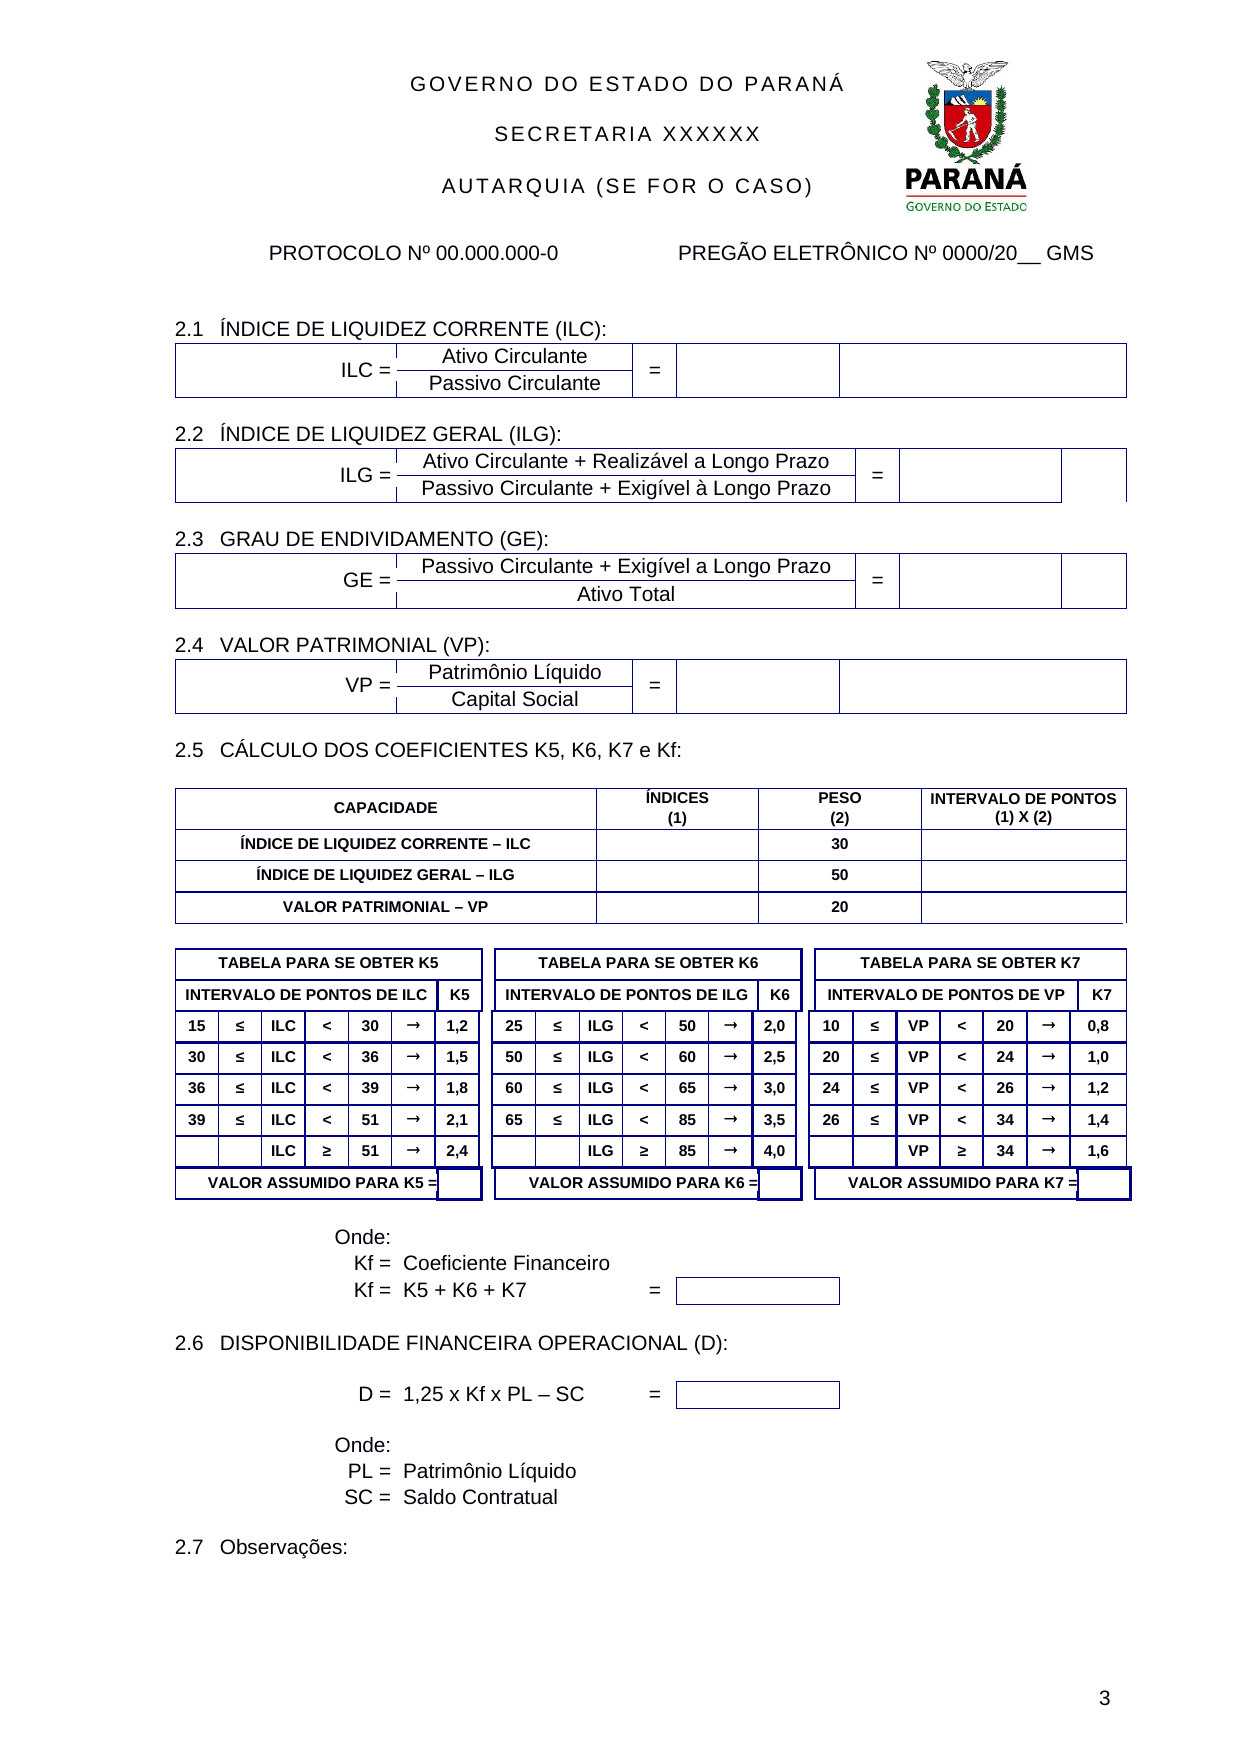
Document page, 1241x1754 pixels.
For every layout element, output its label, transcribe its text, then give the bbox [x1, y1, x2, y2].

table_cell ≥ [623, 1137, 665, 1142]
table_cell CAPACIDADE [176, 817, 596, 829]
table_cell [597, 884, 758, 891]
table_cell ≤ [854, 1097, 895, 1104]
table_cell ILC = [176, 344, 396, 357]
table_cell VP [898, 1097, 939, 1104]
table_cell 30 [349, 1035, 391, 1041]
table_cell  [392, 1012, 434, 1019]
table_cell 26 [984, 1075, 1026, 1079]
table_cell 65 [666, 1075, 708, 1079]
table_cell 65 [493, 1106, 535, 1110]
table_cell 20 [984, 1035, 1026, 1041]
table_cell ≤ [536, 1044, 579, 1048]
table_cell [1127, 580, 1131, 607]
table_cell TABELA PARA SE OBTER K5 [176, 950, 481, 954]
table_cell ≤ [536, 1097, 579, 1104]
table_cell 24 [984, 1066, 1026, 1073]
table_cell 50 [493, 1066, 535, 1073]
table_cell [1123, 1535, 1131, 1561]
table_cell [1123, 317, 1131, 343]
table_cell [219, 1137, 261, 1142]
table_cell 39 [176, 1128, 218, 1135]
table_cell 30 [349, 1012, 391, 1017]
table_cell [175, 412, 1123, 422]
table_cell 1,6 [1071, 1137, 1126, 1142]
table_cell INTERVALO DE PONTOS DE ILC [176, 1003, 436, 1010]
table_cell ILC [262, 1137, 304, 1142]
table_cell 1,5 [436, 1066, 478, 1073]
table_cell INTERVALO DE PONTOS DE ILG [496, 981, 757, 985]
table_cell [397, 1225, 1123, 1251]
table_cell [1127, 686, 1131, 713]
table_cell CAPACIDADE [176, 789, 596, 799]
table_cell [1127, 1010, 1131, 1041]
table_cell [1123, 764, 1131, 788]
table_cell 15 [176, 1035, 218, 1041]
table_cell VP [898, 1106, 939, 1110]
table_cell 39 [349, 1075, 391, 1079]
table_cell 0,8 [1071, 1035, 1126, 1041]
table_cell  [1028, 1044, 1069, 1050]
table_cell INTERVALO DE PONTOS DE ILG [496, 1003, 757, 1010]
table_cell ÍNDICE DE LIQUIDEZ GERAL – ILG [176, 884, 596, 891]
table_cell ILG [580, 1106, 622, 1110]
table_cell [1123, 1408, 1131, 1433]
table_cell 3,0 [754, 1075, 795, 1079]
table_cell [677, 660, 839, 713]
table_cell [1123, 1357, 1131, 1381]
table_cell 85 [666, 1106, 708, 1110]
table_cell K5 [439, 981, 481, 985]
table_cell K6 [759, 1003, 800, 1010]
table_cell ≤ [536, 1066, 579, 1073]
table_cell 36 [349, 1066, 391, 1073]
table_cell 3,5 [754, 1106, 795, 1110]
table_cell 50 [493, 1044, 535, 1048]
table_cell [797, 1030, 808, 1135]
table_cell  [709, 1137, 751, 1144]
table_cell 20 [759, 893, 921, 897]
table_cell < [941, 1044, 982, 1048]
table_cell [597, 830, 758, 835]
table_cell < [623, 1035, 665, 1041]
table_cell ÍNDICE DE LIQUIDEZ CORRENTE – ILC [176, 830, 596, 835]
table_cell 36 [176, 1075, 218, 1079]
table_cell [1123, 397, 1131, 422]
table_cell ILC [262, 1012, 304, 1017]
table_cell ILC [262, 1160, 304, 1166]
table_cell ≤ [536, 1106, 579, 1110]
table_cell  [392, 1033, 434, 1041]
table_cell ≤ [536, 1012, 579, 1017]
table_cell [810, 1160, 852, 1166]
table_cell < [941, 1035, 982, 1041]
table_cell ILG [580, 1044, 622, 1048]
table_cell [175, 778, 1123, 788]
table_cell  [709, 1012, 751, 1019]
table_cell [854, 1137, 895, 1142]
table_cell  [1028, 1127, 1069, 1135]
table_cell [1062, 449, 1126, 502]
table_cell ILG [580, 1128, 622, 1135]
table_cell 2,5 [754, 1066, 795, 1073]
table_cell  [709, 1106, 751, 1112]
table_cell [1127, 891, 1131, 923]
table_cell ILC [262, 1066, 304, 1073]
table_cell K5 + K6 + K7 [397, 1277, 633, 1304]
table_cell 1,4 [1071, 1128, 1126, 1135]
table_cell [175, 764, 1123, 771]
table_cell [1123, 738, 1131, 764]
table_cell [803, 999, 814, 1010]
table_cell [1123, 527, 1131, 553]
table_cell [1123, 713, 1131, 738]
table_cell 24 [810, 1075, 852, 1079]
table_cell [760, 1191, 800, 1198]
table_cell < [623, 1097, 665, 1104]
table_cell 39 [349, 1097, 391, 1104]
table_cell VALOR ASSUMIDO PARA K6 = [496, 1169, 757, 1173]
table_cell  [392, 1064, 434, 1073]
table_cell [175, 398, 1123, 405]
table_cell  [1028, 1095, 1069, 1104]
table_cell [1123, 502, 1131, 527]
table_cell VP [898, 1075, 939, 1079]
table_cell 2,1 [436, 1128, 478, 1135]
table_cell  [709, 1095, 751, 1104]
table_cell [900, 554, 1061, 607]
table_cell [1123, 1433, 1131, 1459]
table_cell 2,4 [436, 1160, 478, 1166]
table_cell VP [898, 1066, 939, 1073]
table_cell ≥ [941, 1160, 982, 1166]
table_cell TABELA PARA SE OBTER K7 [816, 972, 1126, 979]
table_cell ILG [580, 1075, 622, 1079]
table_cell VALOR ASSUMIDO PARA K6 = [496, 1191, 757, 1198]
table_cell [536, 1160, 579, 1166]
table_cell ≤ [536, 1128, 579, 1135]
table_cell 36 [176, 1097, 218, 1104]
table_cell ILG [580, 1035, 622, 1041]
table_cell < [306, 1044, 348, 1048]
table_cell [900, 449, 1061, 502]
table_cell ILC [262, 1106, 304, 1110]
table_cell 30 [176, 1066, 218, 1073]
table_cell [854, 1160, 895, 1166]
table_cell INTERVALO DE PONTOS DE VP [816, 1003, 1077, 1010]
table_cell 26 [810, 1106, 852, 1110]
table_cell < [941, 1012, 982, 1017]
table_cell 51 [349, 1137, 391, 1142]
table_cell 1,0 [1071, 1066, 1126, 1073]
table_cell ≤ [854, 1066, 895, 1073]
table_cell ≤ [854, 1106, 895, 1110]
table_cell ≤ [854, 1075, 895, 1079]
table_cell 51 [349, 1128, 391, 1135]
table_cell VP [898, 1128, 939, 1135]
table_cell [1127, 1104, 1131, 1135]
table_cell [1123, 1251, 1131, 1277]
table_cell ILG = [176, 449, 396, 463]
table_cell PL = [175, 1459, 397, 1485]
table_cell  [392, 1075, 434, 1081]
table_cell 0,8 [1071, 1012, 1126, 1017]
table_cell 85 [666, 1160, 708, 1166]
table_cell = [856, 487, 899, 502]
table_cell ≤ [854, 1012, 895, 1017]
table_cell [1123, 1277, 1131, 1304]
table_cell [483, 968, 494, 979]
table_cell  [709, 1033, 751, 1041]
table_cell [483, 1187, 494, 1198]
table_cell VP [898, 1137, 939, 1142]
table_cell 4,0 [754, 1160, 795, 1166]
table_cell [922, 893, 1126, 897]
table_cell K5 [439, 1003, 481, 1010]
table_cell 34 [984, 1160, 1026, 1166]
table_cell 1,2 [436, 1012, 478, 1017]
table_cell VALOR PATRIMONIAL – VP [176, 915, 596, 923]
table_cell [1127, 948, 1131, 979]
table_cell VALOR ASSUMIDO PARA K7 = [816, 1191, 1076, 1198]
table_cell TABELA PARA SE OBTER K6 [496, 950, 800, 954]
table_cell [597, 853, 758, 860]
table_cell < [306, 1012, 348, 1017]
table_cell [840, 660, 1126, 713]
table_cell < [306, 1066, 348, 1073]
table_cell 65 [493, 1128, 535, 1135]
table_cell = [633, 344, 676, 357]
table_cell Kf = [175, 1251, 397, 1277]
table_cell  [1028, 1158, 1069, 1166]
table_cell [922, 884, 1126, 891]
table_cell ≥ [941, 1137, 982, 1142]
table_cell VP = [176, 660, 396, 673]
table_cell [922, 853, 1126, 860]
table_cell ≥ [306, 1137, 348, 1142]
table_cell [175, 518, 1123, 527]
table_cell 1,6 [1071, 1160, 1126, 1166]
table_cell [175, 1215, 1123, 1225]
table_cell [1127, 860, 1131, 891]
table_cell [797, 1155, 808, 1166]
table_cell  [1028, 1075, 1069, 1081]
table_cell Saldo Contratual [397, 1485, 1123, 1511]
table_cell  [392, 1044, 434, 1050]
table_cell [840, 344, 1126, 397]
table_cell [439, 1191, 480, 1198]
table_cell [1123, 293, 1131, 317]
table_cell < [623, 1075, 665, 1079]
table_cell 4,0 [754, 1137, 795, 1142]
table_cell [480, 1155, 491, 1166]
table_cell < [941, 1128, 982, 1135]
table_cell 60 [666, 1066, 708, 1073]
table_cell [1127, 475, 1131, 502]
table_cell [803, 1187, 814, 1198]
table_cell K6 [759, 981, 800, 985]
table_cell VALOR ASSUMIDO PARA K5 = [176, 1169, 436, 1173]
table_cell [480, 1030, 491, 1135]
table_cell ≤ [854, 1035, 895, 1041]
table_cell 34 [984, 1137, 1026, 1142]
table_cell ≤ [219, 1128, 261, 1135]
table_cell 1,2 [1071, 1097, 1126, 1104]
table_cell  [709, 1044, 751, 1050]
table_cell 50 [666, 1012, 708, 1017]
table_cell = [856, 554, 899, 568]
table_cell [1123, 422, 1131, 448]
table_cell [922, 915, 1126, 923]
table_cell [1123, 1201, 1131, 1225]
table_cell [175, 924, 1123, 931]
table_cell 30 [759, 830, 921, 835]
table_cell 51 [349, 1106, 391, 1110]
table_cell < [623, 1106, 665, 1110]
table_cell [219, 1160, 261, 1166]
table_cell INTERVALO DE PONTOS DE VP [816, 981, 1077, 985]
table_cell Patrimônio Líquido [397, 1459, 1123, 1485]
table_cell SC = [175, 1485, 397, 1511]
table_cell ≤ [219, 1066, 261, 1073]
table_cell [536, 1137, 579, 1142]
table_cell 1,25 x Kf x PL – SC [397, 1381, 633, 1408]
table_cell < [306, 1075, 348, 1079]
table_cell 30 [176, 1044, 218, 1048]
table_cell [922, 830, 1126, 835]
table_cell GE = [176, 592, 396, 607]
table_cell 1,2 [436, 1035, 478, 1041]
table_cell [1123, 608, 1131, 632]
table_cell  [392, 1127, 434, 1135]
table_cell  [709, 1075, 751, 1081]
table_cell [1123, 1459, 1131, 1485]
table_cell [176, 1137, 218, 1142]
table_cell 10 [810, 1035, 852, 1041]
table_cell  [1028, 1064, 1069, 1073]
table_cell ≤ [536, 1035, 579, 1041]
table_cell ≤ [536, 1075, 579, 1079]
table_cell [1127, 1073, 1131, 1104]
table_cell ILG [580, 1160, 622, 1166]
table_cell ≤ [854, 1044, 895, 1048]
table_cell 50 [666, 1035, 708, 1041]
table_cell [175, 1357, 1123, 1364]
table_cell = [633, 381, 676, 397]
table_cell [176, 1160, 218, 1166]
table_cell < [306, 1035, 348, 1041]
table_cell 1,5 [436, 1044, 478, 1048]
table_cell Onde: [175, 1433, 397, 1459]
table_cell VP [898, 1160, 939, 1166]
table_cell ≤ [219, 1035, 261, 1041]
table_cell 20 [759, 915, 921, 923]
table_cell [175, 307, 1123, 317]
table_cell [1127, 1041, 1131, 1073]
table_cell ILC [262, 1044, 304, 1048]
table_cell 26 [984, 1097, 1026, 1104]
table_cell < [623, 1012, 665, 1017]
table_cell  [1028, 1033, 1069, 1041]
table_cell TABELA PARA SE OBTER K7 [816, 950, 1126, 954]
table_cell 3,0 [754, 1097, 795, 1104]
table_cell [597, 893, 758, 897]
table_cell  [392, 1095, 434, 1104]
table_cell [397, 1433, 1123, 1459]
table_cell [1123, 1511, 1131, 1535]
table_cell 85 [666, 1128, 708, 1135]
table_cell 1,4 [1071, 1106, 1126, 1110]
table_cell [677, 344, 839, 397]
table_cell 2,1 [436, 1106, 478, 1110]
table_cell 60 [666, 1044, 708, 1048]
table_cell < [623, 1044, 665, 1048]
table_cell [1123, 1331, 1131, 1357]
table_cell [803, 968, 814, 979]
table_cell [175, 1371, 1123, 1381]
table_cell [175, 1511, 1123, 1518]
table_cell 10 [810, 1012, 852, 1017]
table_cell 36 [349, 1044, 391, 1048]
table_cell [175, 938, 1123, 948]
table_cell 1,8 [436, 1075, 478, 1079]
table_cell VALOR ASSUMIDO PARA K5 = [176, 1191, 436, 1198]
table_cell [175, 728, 1123, 738]
table_cell 24 [810, 1097, 852, 1104]
table_cell 3,5 [754, 1128, 795, 1135]
table_cell [175, 293, 1123, 300]
table_cell  [1028, 1106, 1069, 1112]
table_cell Kf = [175, 1277, 397, 1304]
table_cell 51 [349, 1160, 391, 1166]
table_cell [922, 861, 1126, 866]
table_cell  [392, 1137, 434, 1144]
table_cell  [709, 1127, 751, 1135]
table_cell ILC [262, 1035, 304, 1041]
table_cell ≤ [219, 1044, 261, 1048]
table_cell ILG [580, 1066, 622, 1073]
table_cell ILG [580, 1137, 622, 1142]
table_cell 26 [810, 1128, 852, 1135]
table_cell 39 [176, 1106, 218, 1110]
table_cell [1127, 659, 1131, 686]
table_cell < [306, 1106, 348, 1110]
table_cell ≤ [219, 1075, 261, 1079]
table_cell ILC [262, 1075, 304, 1079]
table_cell [1127, 343, 1131, 370]
table_cell 2,0 [754, 1035, 795, 1041]
table_cell ILG = [176, 487, 396, 502]
table_cell TABELA PARA SE OBTER K6 [496, 972, 800, 979]
table_cell 34 [984, 1106, 1026, 1110]
table_cell [1123, 633, 1131, 658]
table_cell 20 [984, 1012, 1026, 1017]
table_cell 2,0 [754, 1012, 795, 1017]
table_cell K7 [1079, 1003, 1126, 1010]
table_cell 60 [493, 1075, 535, 1079]
table_cell  [1028, 1012, 1069, 1019]
table_cell VALOR PATRIMONIAL – VP [176, 893, 596, 897]
table_cell ILG [580, 1012, 622, 1017]
table_cell < [941, 1106, 982, 1110]
table_cell VP = [176, 697, 396, 713]
table_cell 25 [493, 1012, 535, 1017]
table_cell GE = [176, 554, 396, 568]
table_cell  [392, 1106, 434, 1112]
table_cell ÍNDICE DE LIQUIDEZ GERAL – ILG [176, 861, 596, 866]
table_cell ILC [262, 1128, 304, 1135]
table_cell INTERVALO DE PONTOS DE ILC [176, 981, 436, 985]
table_cell 65 [666, 1097, 708, 1104]
table_cell [597, 861, 758, 866]
table_cell = [633, 660, 676, 673]
table_cell ≥ [623, 1160, 665, 1166]
table_cell ≥ [306, 1160, 348, 1166]
table_cell  [709, 1064, 751, 1073]
table_cell < [306, 1128, 348, 1135]
table_cell [677, 1278, 839, 1304]
table_cell [1079, 1191, 1129, 1198]
table_cell 2,5 [754, 1044, 795, 1048]
table_cell ILG [580, 1097, 622, 1104]
table_cell D = [175, 1381, 397, 1408]
table_cell < [623, 1128, 665, 1135]
table_cell VP [898, 1035, 939, 1041]
table_cell [597, 915, 758, 923]
table_cell < [306, 1097, 348, 1104]
table_cell 34 [984, 1128, 1026, 1135]
table_cell 20 [810, 1044, 852, 1048]
table_cell [1127, 553, 1131, 580]
table_cell ≤ [219, 1097, 261, 1104]
table_cell 30 [759, 853, 921, 860]
table_cell  [1028, 1137, 1069, 1144]
table_cell K7 [1079, 981, 1126, 985]
table_cell [175, 1408, 1123, 1433]
table_cell TABELA PARA SE OBTER K5 [176, 972, 481, 979]
table_cell 2,4 [436, 1137, 478, 1142]
table_cell  [392, 1158, 434, 1166]
table_cell [1127, 979, 1131, 1010]
table_cell 50 [759, 884, 921, 891]
table_cell [810, 1137, 852, 1142]
table_cell ILC [262, 1097, 304, 1104]
table_cell 20 [810, 1066, 852, 1073]
table_cell [175, 714, 1123, 721]
table_cell [175, 502, 1123, 511]
table_cell < [941, 1075, 982, 1079]
table_cell [175, 623, 1123, 632]
table_cell < [623, 1066, 665, 1073]
table_cell [1123, 1381, 1131, 1408]
table_cell [1123, 923, 1131, 948]
table_cell 85 [666, 1137, 708, 1142]
table_cell [677, 1382, 839, 1408]
table_cell [483, 999, 494, 1010]
table_cell [1127, 370, 1131, 397]
table_cell VP [898, 1044, 939, 1048]
table_cell [175, 1198, 1123, 1208]
table_cell [1123, 1304, 1131, 1331]
table_cell < [941, 1097, 982, 1104]
table_cell 60 [493, 1097, 535, 1104]
table_cell  [709, 1158, 751, 1166]
table_cell [493, 1137, 535, 1142]
table_cell ≤ [219, 1106, 261, 1110]
table_cell 15 [176, 1012, 218, 1017]
table_cell 25 [493, 1035, 535, 1041]
table_cell [175, 609, 1123, 616]
table_cell 50 [759, 861, 921, 866]
table_cell ÍNDICE DE LIQUIDEZ CORRENTE – ILC [176, 853, 596, 860]
table_cell Onde: [175, 1225, 397, 1251]
table_cell [1123, 1485, 1131, 1511]
table_cell Coeficiente Financeiro [397, 1251, 1123, 1277]
table_cell 24 [984, 1044, 1026, 1048]
table_cell 1,8 [436, 1097, 478, 1104]
table_cell [1127, 1135, 1131, 1166]
table_cell [1062, 554, 1126, 607]
table_cell [1127, 448, 1131, 475]
table_cell [175, 1526, 1123, 1535]
table_cell [493, 1160, 535, 1166]
table_cell [1127, 788, 1131, 829]
table_cell = [856, 449, 899, 463]
table_cell < [941, 1066, 982, 1073]
table_cell [1123, 1225, 1131, 1251]
table_cell VALOR ASSUMIDO PARA K7 = [816, 1169, 1076, 1173]
table_cell [1127, 829, 1131, 860]
table_cell 1,2 [1071, 1075, 1126, 1079]
table_cell = [633, 697, 676, 713]
table_cell 1,0 [1071, 1044, 1126, 1048]
table_cell ILC = [176, 381, 396, 397]
table_cell ≤ [854, 1128, 895, 1135]
table_cell ≤ [219, 1012, 261, 1017]
table_cell VP [898, 1012, 939, 1017]
table_cell = [856, 592, 899, 607]
